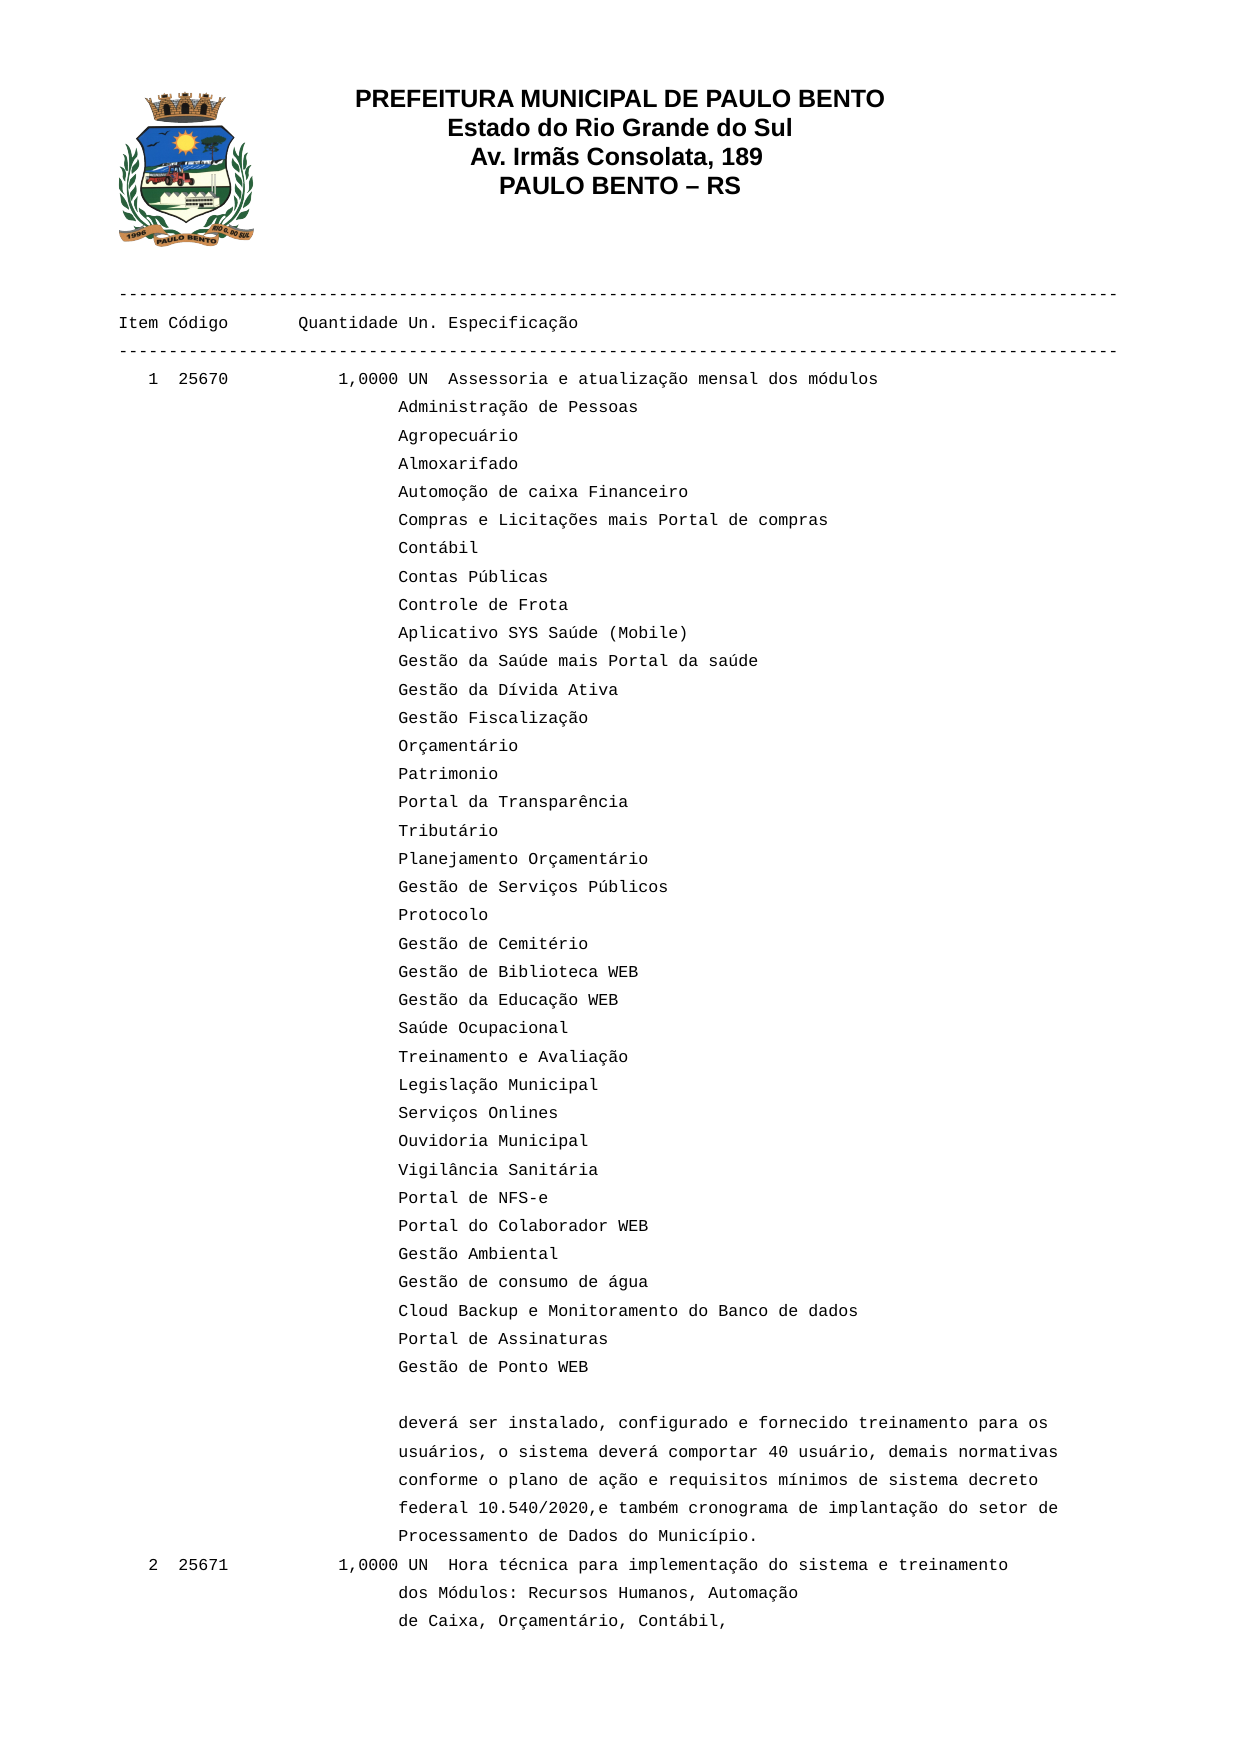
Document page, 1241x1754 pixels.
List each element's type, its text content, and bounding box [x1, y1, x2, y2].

picture [118, 91, 254, 247]
text ---------------------------------------------------------------------------------------------------- Item Código Quantidade Un. Especificação ---------------------------------------------------------------------------------------------------- 1 25670 1,0000 UN Assessoria e atualização mensal dos módulos Administração de Pessoas Agropecuário Almoxarifado Automoção de caixa Financeiro Compras e Licitações mais Portal de compras Contábil Contas Públicas Controle de Frota Aplicativo SYS Saúde (Mobile) Gestão da Saúde mais Portal da saúde Gestão da Dívida Ativa Gestão Fiscalização Orçamentário Patrimonio Portal da Transparência Tributário Planejamento Orçamentário Gestão de Serviços Públicos Protocolo Gestão de Cemitério Gestão de Biblioteca WEB Gestão da Educação WEB Saúde Ocupacional Treinamento e Avaliação Legislação Municipal Serviços Onlines Ouvidoria Municipal Vigilância Sanitária Portal de NFS-e Portal do Colaborador WEB Gestão Ambiental Gestão de consumo de água Cloud Backup e Monitoramento do Banco de dados Portal de Assinaturas Gestão de Ponto WEB deverá ser instalado, configurado e fornecido treinamento para os usuários, o sistema deverá comportar 40 usuário, demais normativas conforme o plano de ação e requisitos mínimos de sistema decreto federal 10.540/2020,e também cronograma de implantação do setor de Processamento de Dados do Município. 2 25671 1,0000 UN Hora técnica para implementação do sistema e treinamento dos Módulos: Recursos Humanos, Automação de Caixa, Orçamentário, Contábil, [118, 286, 1122, 1632]
